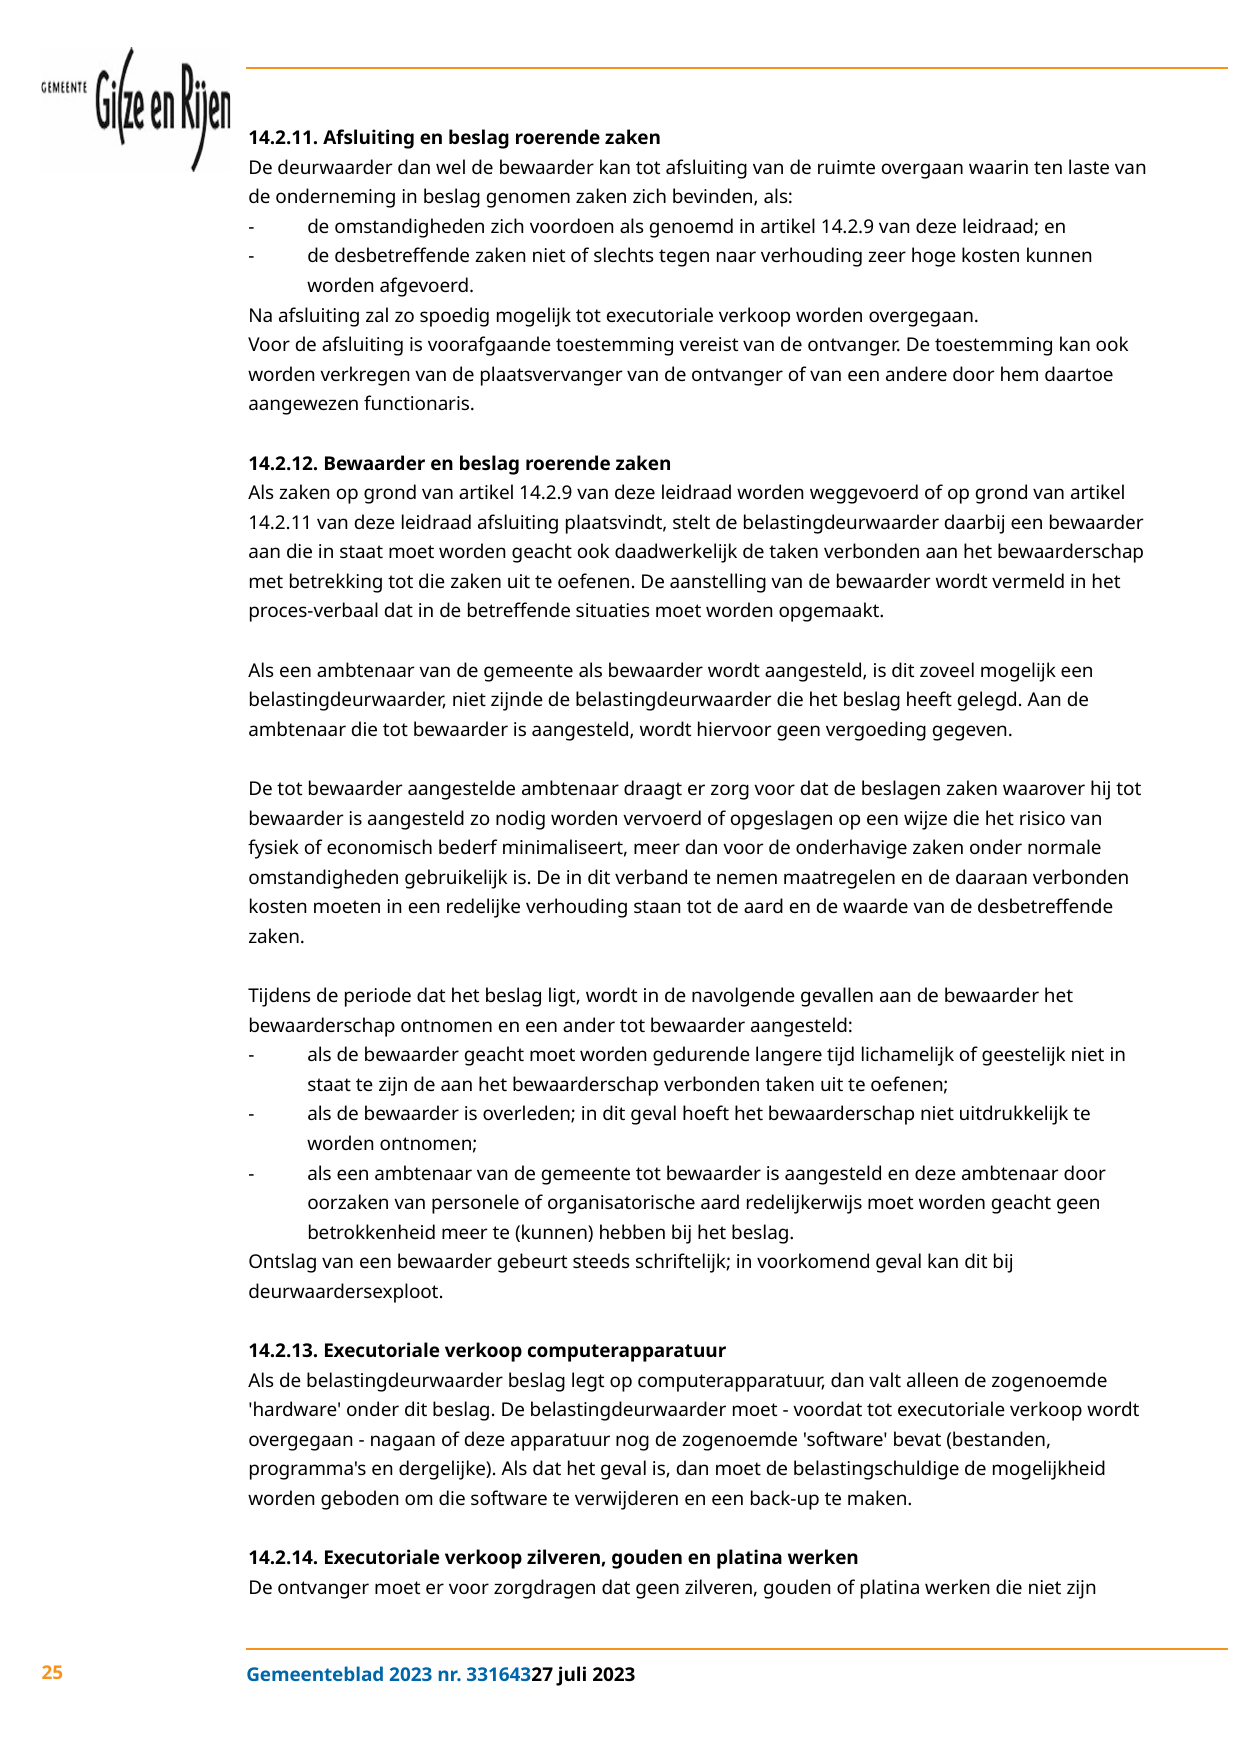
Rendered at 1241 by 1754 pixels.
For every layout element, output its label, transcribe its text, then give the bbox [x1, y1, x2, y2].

picture [41, 47, 231, 172]
text Ontslag van een bewaarder gebeurt steeds schriftelijk; in voorkomend geval kan dit bij deurwaardersexploot. [248, 1248, 1152, 1304]
text 14.2.13. Executoriale verkoop computerapparatuur [248, 1337, 1152, 1363]
text 14.2.11. Afsluiting en beslag roerende zaken [248, 124, 1152, 150]
list als de bewaarder geacht moet worden gedurende langere tijd lichamelijk of geestelijk niet in staat te zijn de aan het bewaarderschap verbonden taken uit te oefenen; [248, 1041, 1152, 1097]
text De ontvanger moet er voor zorgdragen dat geen zilveren, gouden of platina werken die niet zijn [248, 1574, 1152, 1600]
text Voor de afsluiting is voorafgaande toestemming vereist van de ontvanger. De toestemming kan ook worden verkregen van de plaatsvervanger van de ontvanger of van een andere door hem daartoe aangewezen functionaris. [248, 331, 1152, 416]
text Tijdens de periode dat het beslag ligt, wordt in de navolgende gevallen aan de bewaarder het bewaarderschap ontnomen en een ander tot bewaarder aangesteld: [248, 982, 1152, 1038]
text 14.2.14. Executoriale verkoop zilveren, gouden en platina werken [248, 1544, 1152, 1570]
text 14.2.12. Bewaarder en beslag roerende zaken [248, 450, 1152, 476]
text Als een ambtenaar van de gemeente als bewaarder wordt aangesteld, is dit zoveel mogelijk een belastingdeurwaarder, niet zijnde de belastingdeurwaarder die het beslag heeft gelegd. Aan de ambtenaar die tot bewaarder is aangesteld, wordt hiervoor geen vergoeding gegeven. [248, 657, 1152, 742]
list de desbetreffende zaken niet of slechts tegen naar verhouding zeer hoge kosten kunnen worden afgevoerd. [248, 243, 1152, 298]
text Als de belastingdeurwaarder beslag legt op computerapparatuur, dan valt alleen de zogenoemde 'hardware' onder dit beslag. De belastingdeurwaarder moet - voordat tot executoriale verkoop wordt overgegaan - nagaan of deze apparatuur nog de zogenoemde 'software' bevat (bestanden, programma's en dergelijke). Als dat het geval is, dan moet de belastingschuldige de mogelijkheid worden geboden om die software te verwijderen en een back-up te maken. [248, 1367, 1152, 1511]
list de omstandigheden zich voordoen als genoemd in artikel 14.2.9 van deze leidraad; en [248, 213, 1152, 239]
text Na afsluiting zal zo spoedig mogelijk tot executoriale verkoop worden overgegaan. [248, 302, 1152, 328]
text De deurwaarder dan wel de bewaarder kan tot afsluiting van de ruimte overgaan waarin ten laste van de onderneming in beslag genomen zaken zich bevinden, als: [248, 154, 1152, 209]
text Als zaken op grond van artikel 14.2.9 van deze leidraad worden weggevoerd of op grond van artikel 14.2.11 van deze leidraad afsluiting plaatsvindt, stelt de belastingdeurwaarder daarbij een bewaarder aan die in staat moet worden geacht ook daadwerkelijk de taken verbonden aan het bewaarderschap met betrekking tot die zaken uit te oefenen. De aanstelling van de bewaarder wordt vermeld in het proces-verbaal dat in de betreffende situaties moet worden opgemaakt. [248, 479, 1152, 623]
text De tot bewaarder aangestelde ambtenaar draagt er zorg voor dat de beslagen zaken waarover hij tot bewaarder is aangesteld zo nodig worden vervoerd of opgeslagen op een wijze die het risico van fysiek of economisch bederf minimaliseert, meer dan voor de onderhavige zaken onder normale omstandigheden gebruikelijk is. De in dit verband te nemen maatregelen en de daaraan verbonden kosten moeten in een redelijke verhouding staan tot de aard en de waarde van de desbetreffende zaken. [248, 775, 1152, 949]
list als een ambtenaar van de gemeente tot bewaarder is aangesteld en deze ambtenaar door oorzaken van personele of organisatorische aard redelijkerwijs moet worden geacht geen betrokkenheid meer te (kunnen) hebben bij het beslag. [248, 1160, 1152, 1245]
list als de bewaarder is overleden; in dit geval hoeft het bewaarderschap niet uitdrukkelijk te worden ontnomen; [248, 1101, 1152, 1156]
